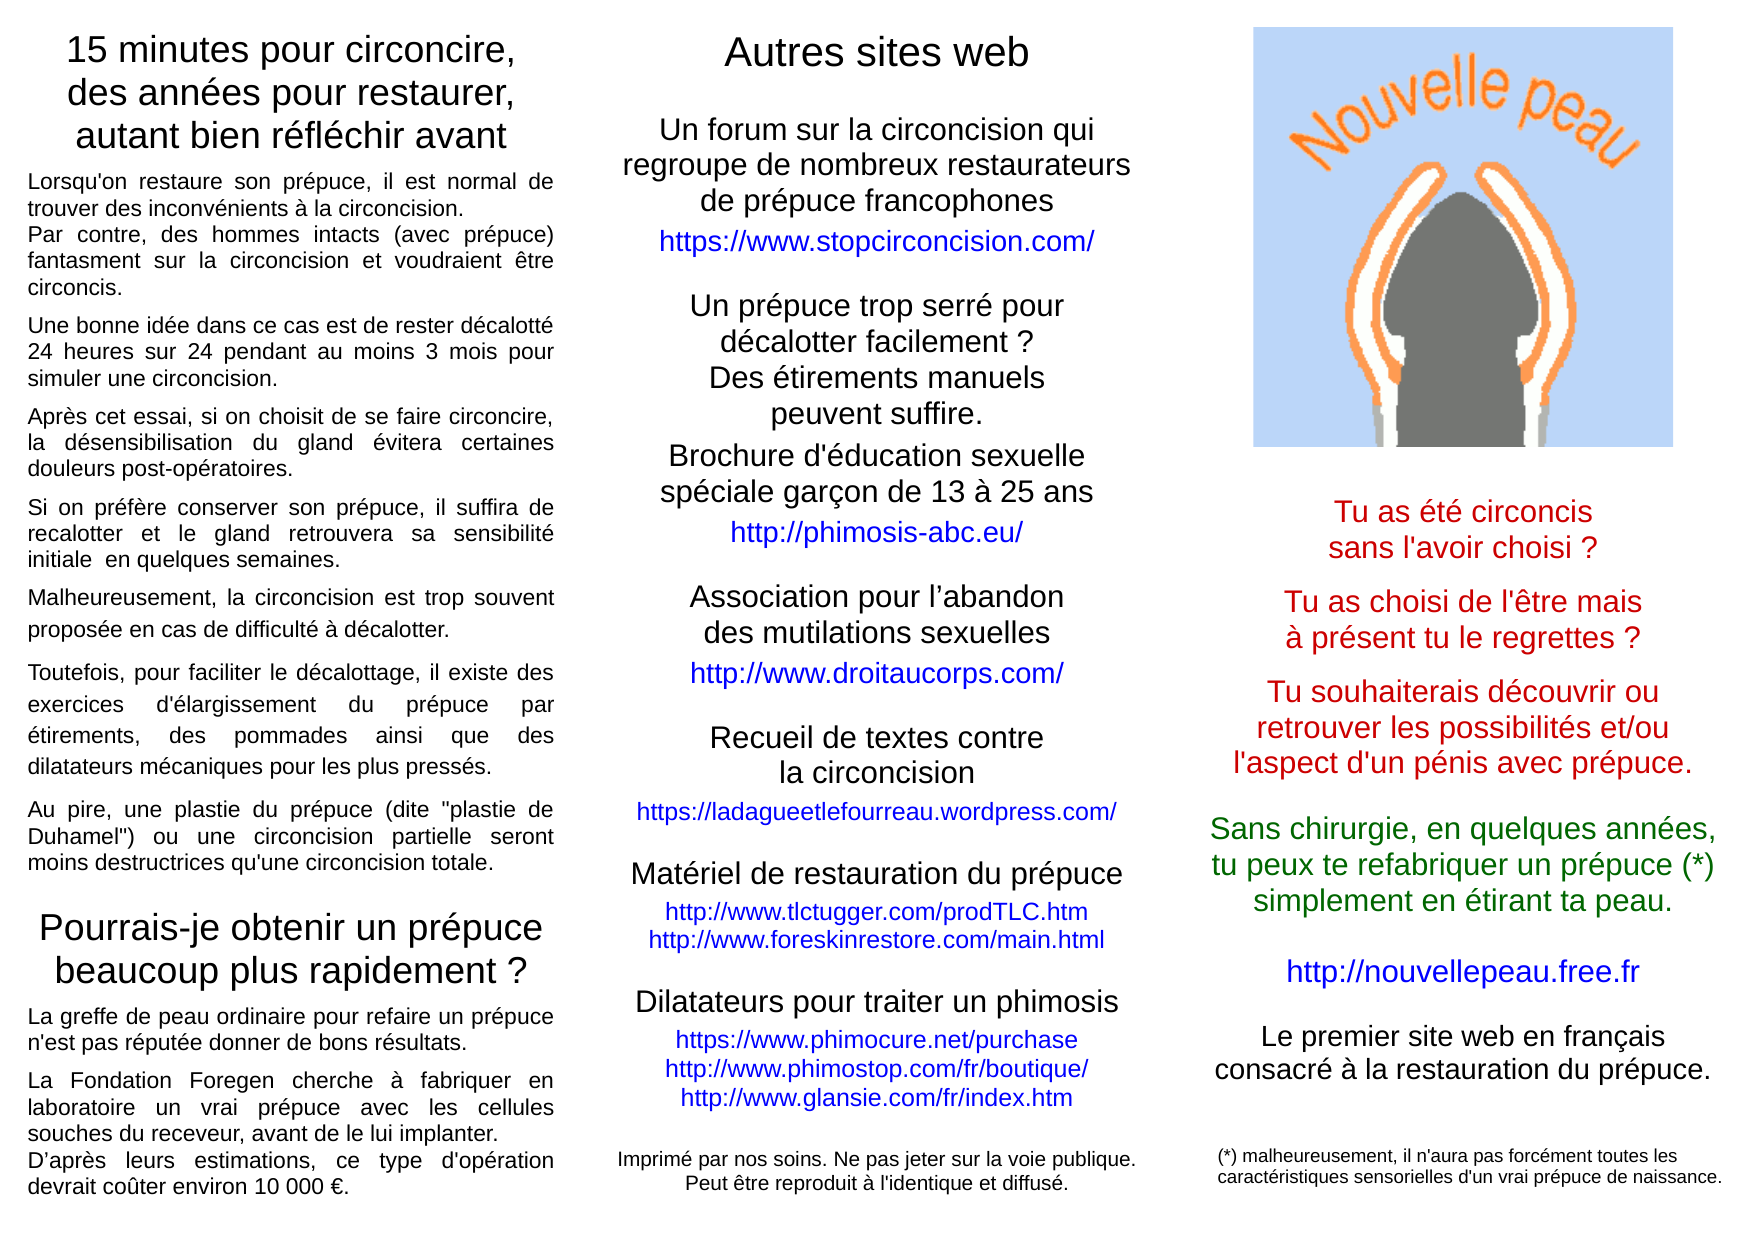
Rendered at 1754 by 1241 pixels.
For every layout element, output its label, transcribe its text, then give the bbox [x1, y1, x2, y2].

text Une bonne idée dans ce cas est de rester décalotté 24 heures sur 24 pendant au moins 3 mois pour simuler une circoncision. [27, 312, 554, 391]
text La greffe de peau ordinaire pour refaire un prépuce n'est pas réputée donner de bons résultats. [27, 1003, 554, 1056]
text Imprimé par nos soins. Ne pas jeter sur la voie publique. Peut être reproduit à l'identique et diffusé. [613, 1147, 1141, 1195]
text des années pour restaurer, autant bien réfléchir avant [27, 70, 554, 157]
text Recueil de textes contre [613, 719, 1141, 754]
text Des étirements manuels [613, 359, 1141, 395]
text http://www.tlctugger.com/prodTLC.htm [613, 897, 1141, 925]
text Si on préfère conserver son prépuce, il suffira de recalotter et le gland retrouvera sa sensibilité initiale en quelques semaines. [27, 493, 554, 573]
text http://phimosis-abc.eu/ [613, 515, 1141, 548]
text D’après leurs estimations, ce type d'opération devrait coûter environ 10 000 €. [27, 1147, 554, 1199]
text l'aspect d'un pénis avec prépuce. [1199, 744, 1727, 781]
text Tu as été circoncis [1199, 493, 1727, 529]
text http://www.phimostop.com/fr/boutique/ [613, 1054, 1141, 1083]
text https://ladagueetlefourreau.wordpress.com/ [613, 796, 1141, 825]
text Par contre, des hommes intacts (avec prépuce) fantasment sur la circoncision et voudraient être circoncis. [27, 221, 554, 300]
text Au pire, une plastie du prépuce (dite "plastie de Duhamel") ou une circoncision partielle seront moins destructrices qu'une circoncision totale. [27, 796, 554, 876]
text La Fondation Foregen cherche à fabriquer en laboratoire un vrai prépuce avec les cellules souches du receveur, avant de le lui implanter. [27, 1067, 554, 1147]
text peuvent suffire. [613, 395, 1141, 431]
text https://www.phimocure.net/purchase [613, 1025, 1141, 1054]
text retrouver les possibilités et/ou [1199, 709, 1727, 744]
text Dilatateurs pour traiter un phimosis [613, 983, 1141, 1019]
text http://www.glansie.com/fr/index.htm [613, 1083, 1141, 1112]
text Malheureusement, la circoncision est trop souvent proposée en cas de difficulté à décalotter. [27, 584, 554, 642]
picture [1253, 27, 1674, 447]
text Un prépuce trop serré pour décalotter facilement ? [613, 287, 1141, 359]
text la circoncision [613, 754, 1141, 791]
text Autres sites web [613, 27, 1141, 75]
text à présent tu le regrettes ? [1199, 619, 1727, 655]
text Association pour l’abandon [613, 578, 1141, 614]
text Brochure d'éducation sexuelle spéciale garçon de 13 à 25 ans [613, 437, 1141, 509]
text Toutefois, pour faciliter le décalottage, il existe des exercices d'élargissement du prépuce par étirements, des pommades ainsi que des dilatateurs mécaniques pour les plus pressés. [27, 659, 554, 780]
text Pourrais-je obtenir un prépuce beaucoup plus rapidement ? [27, 905, 554, 991]
text Le premier site web en français consacré à la restauration du prépuce. [1199, 1019, 1727, 1086]
text http://www.foreskinrestore.com/main.html [613, 925, 1141, 954]
text Tu as choisi de l'être mais [1199, 583, 1727, 619]
text (*) malheureusement, il n'aura pas forcément toutes les caractéristiques sensorielles d'un vrai prépuce de naissance. [1217, 1145, 1727, 1188]
text https://www.stopcirconcision.com/ [613, 224, 1141, 258]
text Tu souhaiterais découvrir ou [1199, 673, 1727, 709]
text des mutilations sexuelles [613, 614, 1141, 650]
text Un forum sur la circoncision qui regroupe de nombreux restaurateurs de prépuce francophones [613, 111, 1141, 218]
text Après cet essai, si on choisit de se faire circoncire, la désensibilisation du gland évitera certaines douleurs post-opératoires. [27, 403, 554, 482]
text Lorsqu'on restaure son prépuce, il est normal de trouver des inconvénients à la circoncision. [27, 168, 554, 221]
text 15 minutes pour circoncire, [27, 27, 554, 70]
text sans l'avoir choisi ? [1199, 529, 1727, 565]
text Sans chirurgie, en quelques années, tu peux te refabriquer un prépuce (*) simplement en étirant ta peau. [1199, 810, 1727, 918]
text Matériel de restauration du prépuce [613, 855, 1141, 891]
text http://nouvellepeau.free.fr [1199, 953, 1727, 989]
text http://www.droitaucorps.com/ [613, 656, 1141, 689]
